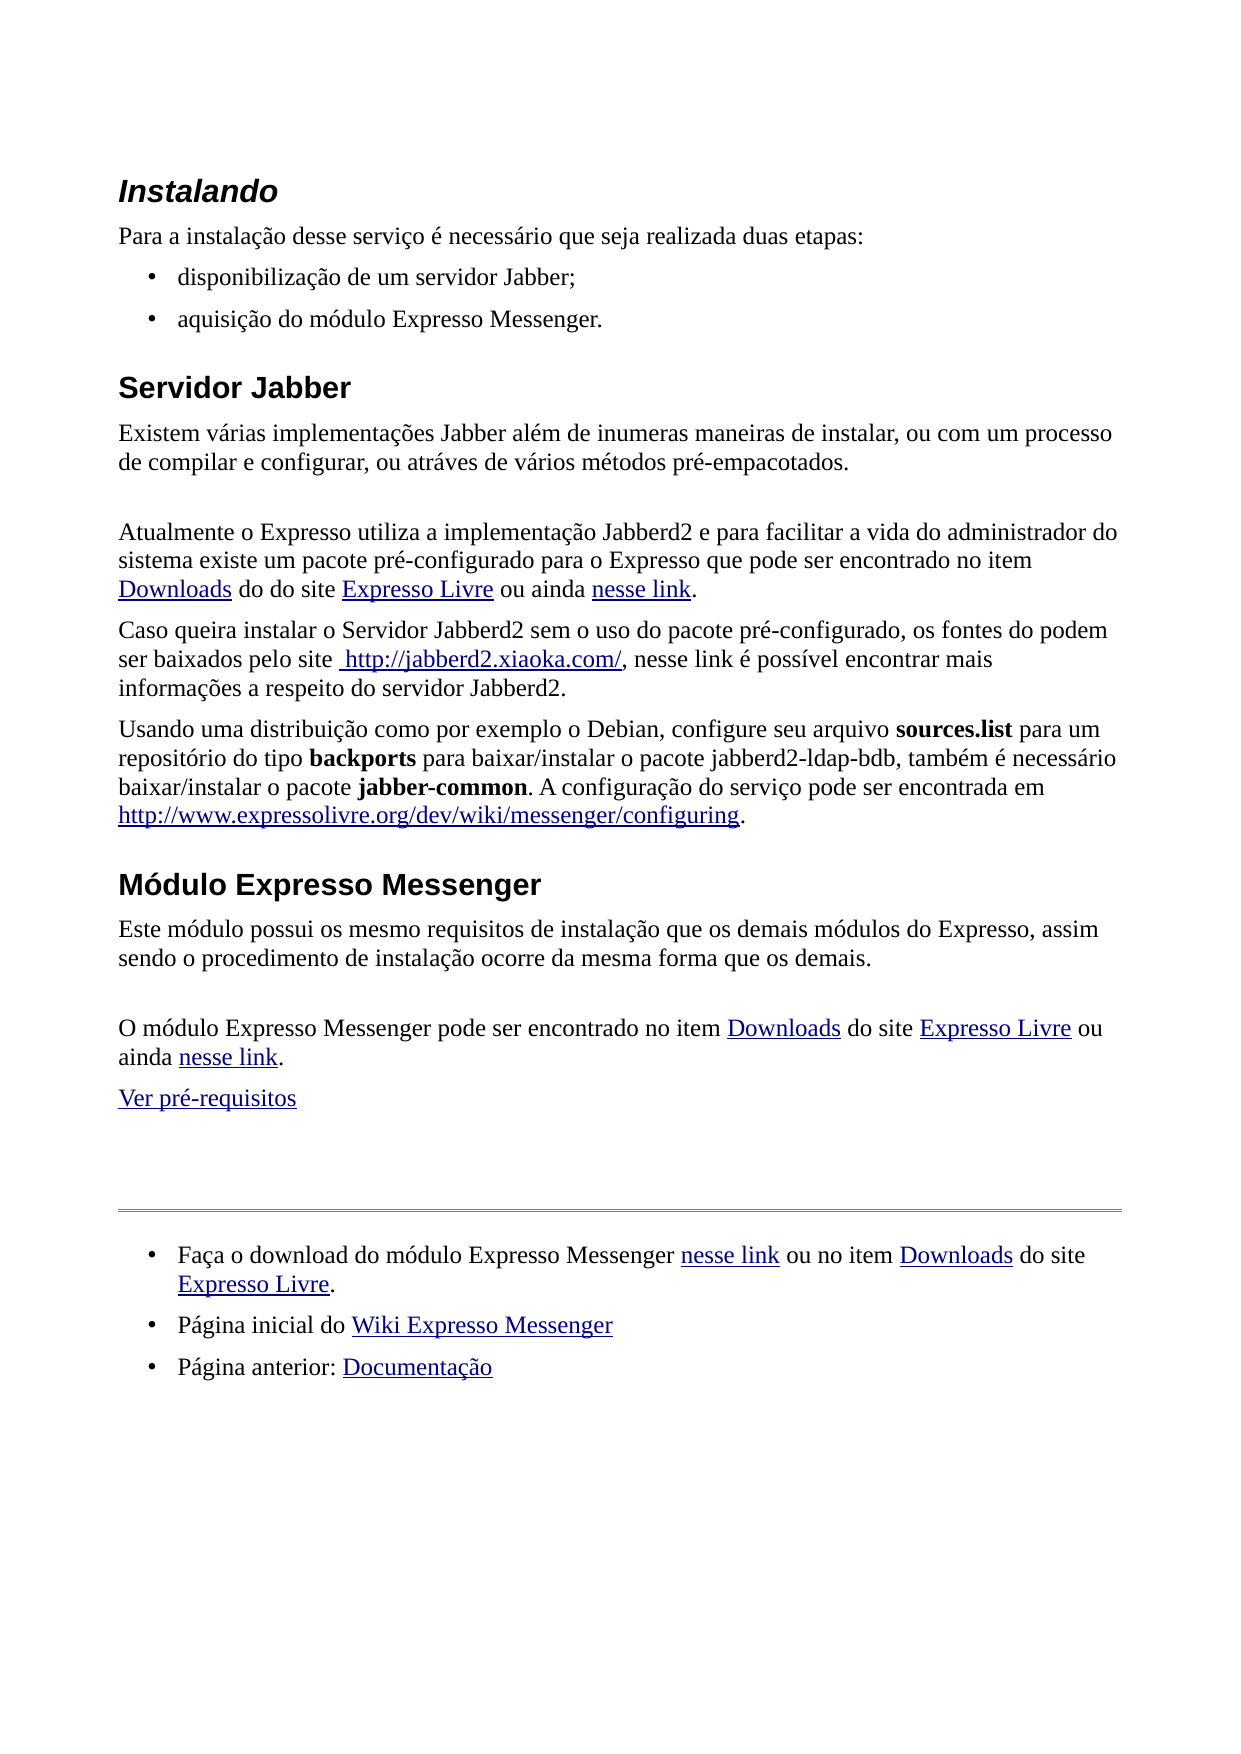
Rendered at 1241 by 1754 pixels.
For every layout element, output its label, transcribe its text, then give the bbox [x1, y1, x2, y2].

text Ver pré-requisitos [118, 1083, 1122, 1112]
text Para a instalação desse serviço é necessário que seja realizada duas etapas: [118, 221, 1122, 250]
list Página inicial do Wiki Expresso Messenger [148, 1311, 1122, 1339]
subtitle Servidor Jabber [118, 370, 1122, 405]
text O módulo Expresso Messenger pode ser encontrado no item Downloads do site Expresso Livre ou ainda nesse link. [118, 1013, 1122, 1071]
list Faça o download do módulo Expresso Messenger nesse link ou no item Downloads do site Expresso Livre. [148, 1241, 1122, 1298]
text Este módulo possui os mesmo requisitos de instalação que os demais módulos do Expresso, assim sendo o procedimento de instalação ocorre da mesma forma que os demais. [118, 914, 1122, 1001]
subtitle Módulo Expresso Messenger [118, 867, 1122, 902]
list aquisição do módulo Expresso Messenger. [148, 304, 1122, 332]
text Existem várias implementações Jabber além de inumeras maneiras de instalar, ou com um processo de compilar e configurar, ou atráves de vários métodos pré-empacotados. [118, 418, 1122, 504]
subtitle Instalando [118, 172, 1122, 209]
text Caso queira instalar o Servidor Jabberd2 sem o uso do pacote pré-configurado, os fontes do podem ser baixados pelo site http://jabberd2.xiaoka.com/, nesse link é possível encontrar mais informações a respeito do servidor Jabberd2. [118, 615, 1122, 702]
text Usando uma distribuição como por exemplo o Debian, configure seu arquivo sources.list para um repositório do tipo backports para baixar/instalar o pacote jabberd2-ldap-bdb, também é necessário baixar/instalar o pacote jabber-common. A configuração do serviço pode ser encontrada em http://www.expressolivre.org/dev/wiki/messenger/configuring. [118, 714, 1122, 829]
list disponibilização de um servidor Jabber; [148, 262, 1122, 291]
list Página anterior: Documentação [148, 1352, 1122, 1381]
text Atualmente o Expresso utiliza a implementação Jabberd2 e para facilitar a vida do administrador do sistema existe um pacote pré-configurado para o Expresso que pode ser encontrado no item Downloads do do site Expresso Livre ou ainda nesse link. [118, 517, 1122, 603]
